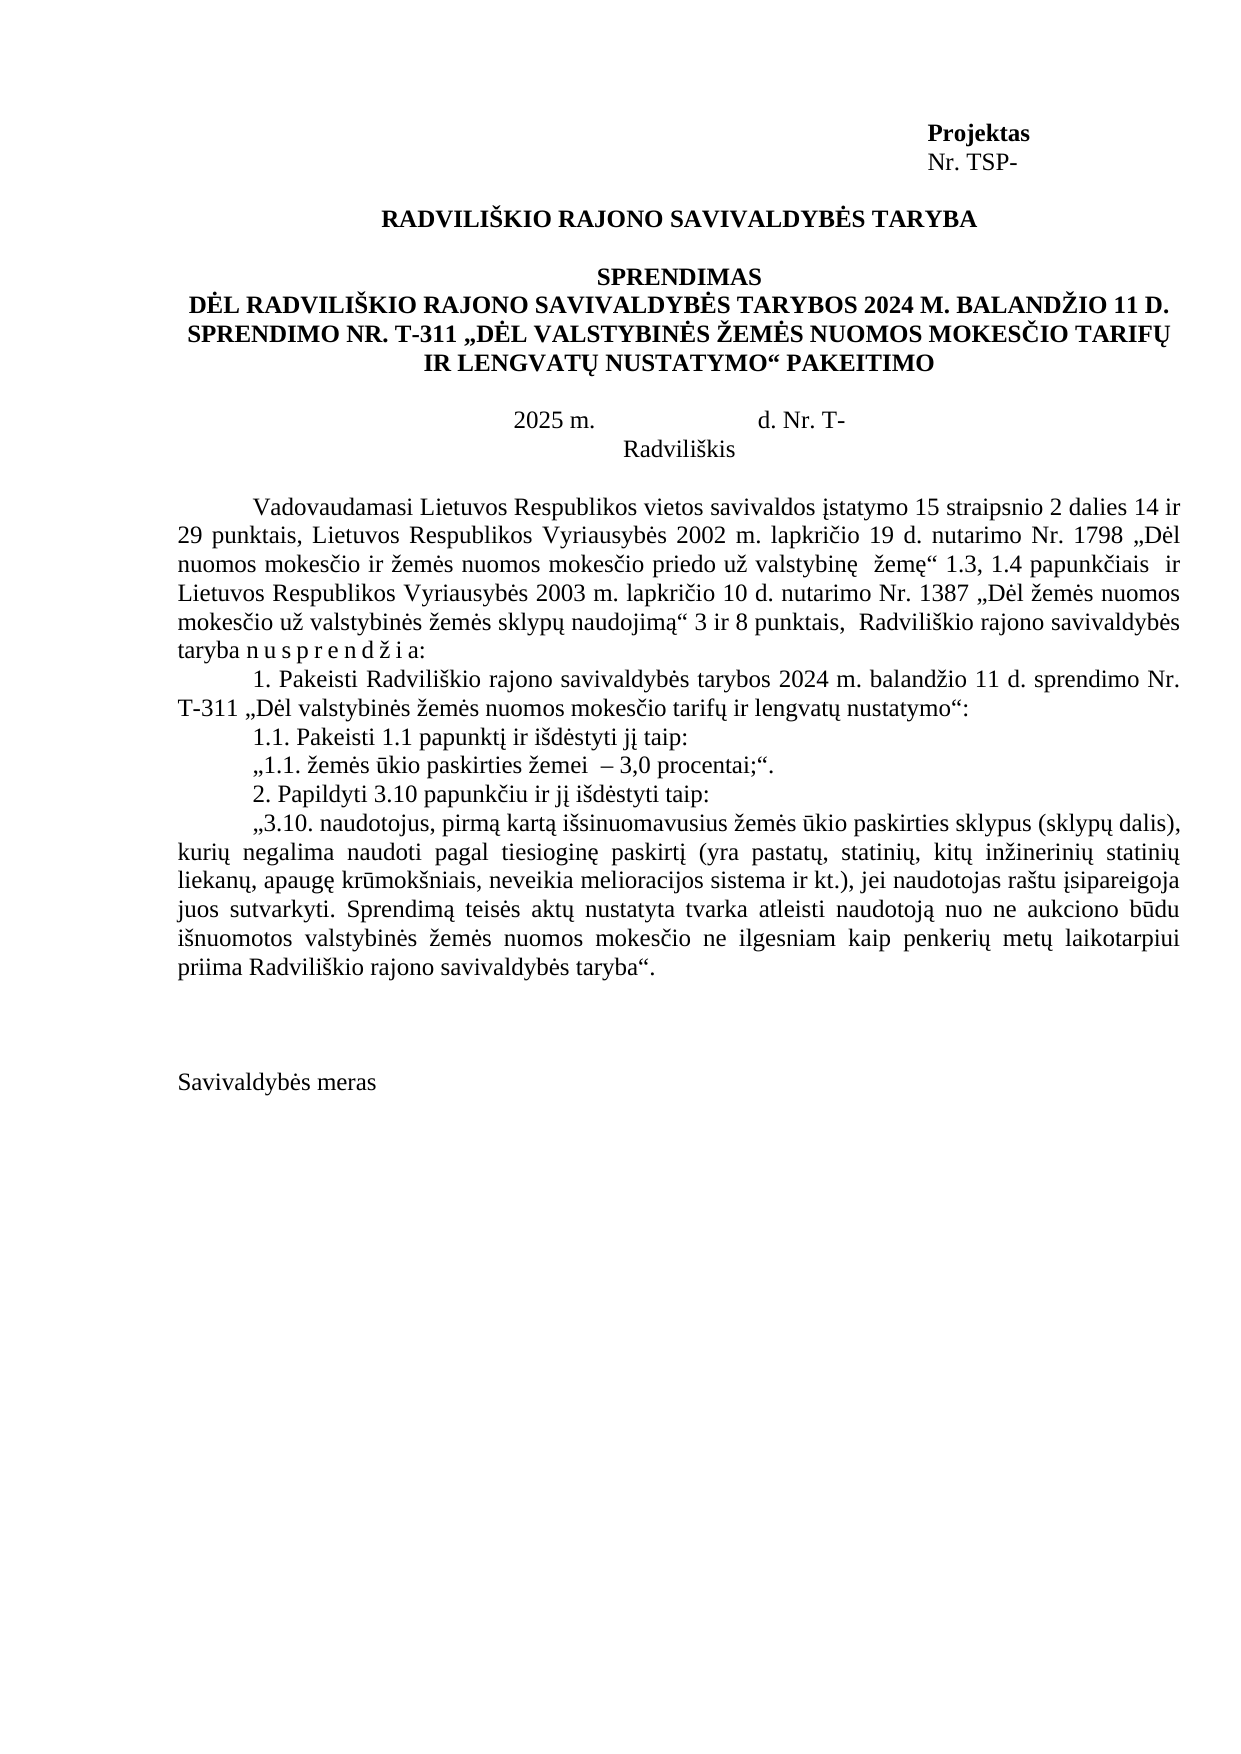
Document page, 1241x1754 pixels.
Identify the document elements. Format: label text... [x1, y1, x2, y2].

text 1.1. Pakeisti 1.1 papunktį ir išdėstyti jį taip: [177, 722, 1181, 751]
text „1.1. žemės ūkio paskirties žemei – 3,0 procentai;“. [177, 751, 1181, 779]
text Savivaldybės meras [177, 1067, 1181, 1096]
text 2025 m. d. Nr. T- [177, 406, 1181, 434]
text Nr. TSP- [177, 147, 1181, 176]
text 2. Papildyti 3.10 papunkčiu ir jį išdėstyti taip: [177, 779, 1181, 808]
text SPRENDIMAS [177, 262, 1181, 291]
text 1. Pakeisti Radviliškio rajono savivaldybės tarybos 2024 m. balandžio 11 d. sprendimo Nr. T-311 „Dėl valstybinės žemės nuomos mokesčio tarifų ir lengvatų nustatymo“: [177, 664, 1181, 722]
text „3.10. naudotojus, pirmą kartą išsinuomavusius žemės ūkio paskirties sklypus (sklypų dalis), kurių negalima naudoti pagal tiesioginę paskirtį (yra pastatų, statinių, kitų inžinerinių statinių liekanų, apaugę krūmokšniais, neveikia melioracijos sistema ir kt.), jei naudotojas raštu įsipareigoja juos sutvarkyti. Sprendimą teisės aktų nustatyta tvarka atleisti naudotoją nuo ne aukciono būdu išnuomotos valstybinės žemės nuomos mokesčio ne ilgesniam kaip penkerių metų laikotarpiui priima Radviliškio rajono savivaldybės taryba“. [177, 808, 1181, 981]
text Projektas [177, 118, 1181, 147]
text Radviliškis [177, 434, 1181, 463]
text RADVILIŠKIO RAJONO SAVIVALDYBĖS TARYBA [177, 204, 1181, 233]
text DĖL RADVILIŠKIO RAJONO SAVIVALDYBĖS TARYBOS 2024 M. BALANDŽIO 11 D. SPRENDIMO NR. T-311 „DĖL VALSTYBINĖS ŽEMĖS NUOMOS MOKESČIO TARIFŲ IR LENGVATŲ NUSTATYMO“ PAKEITIMO [177, 291, 1181, 377]
text Vadovaudamasi Lietuvos Respublikos vietos savivaldos įstatymo 15 straipsnio 2 dalies 14 ir 29 punktais, Lietuvos Respublikos Vyriausybės 2002 m. lapkričio 19 d. nutarimo Nr. 1798 „Dėl nuomos mokesčio ir žemės nuomos mokesčio priedo už valstybinę žemę“ 1.3, 1.4 papunkčiais ir Lietuvos Respublikos Vyriausybės 2003 m. lapkričio 10 d. nutarimo Nr. 1387 „Dėl žemės nuomos mokesčio už valstybinės žemės sklypų naudojimą“ 3 ir 8 punktais, Radviliškio rajono savivaldybės taryba nusprendžia: [177, 492, 1181, 664]
